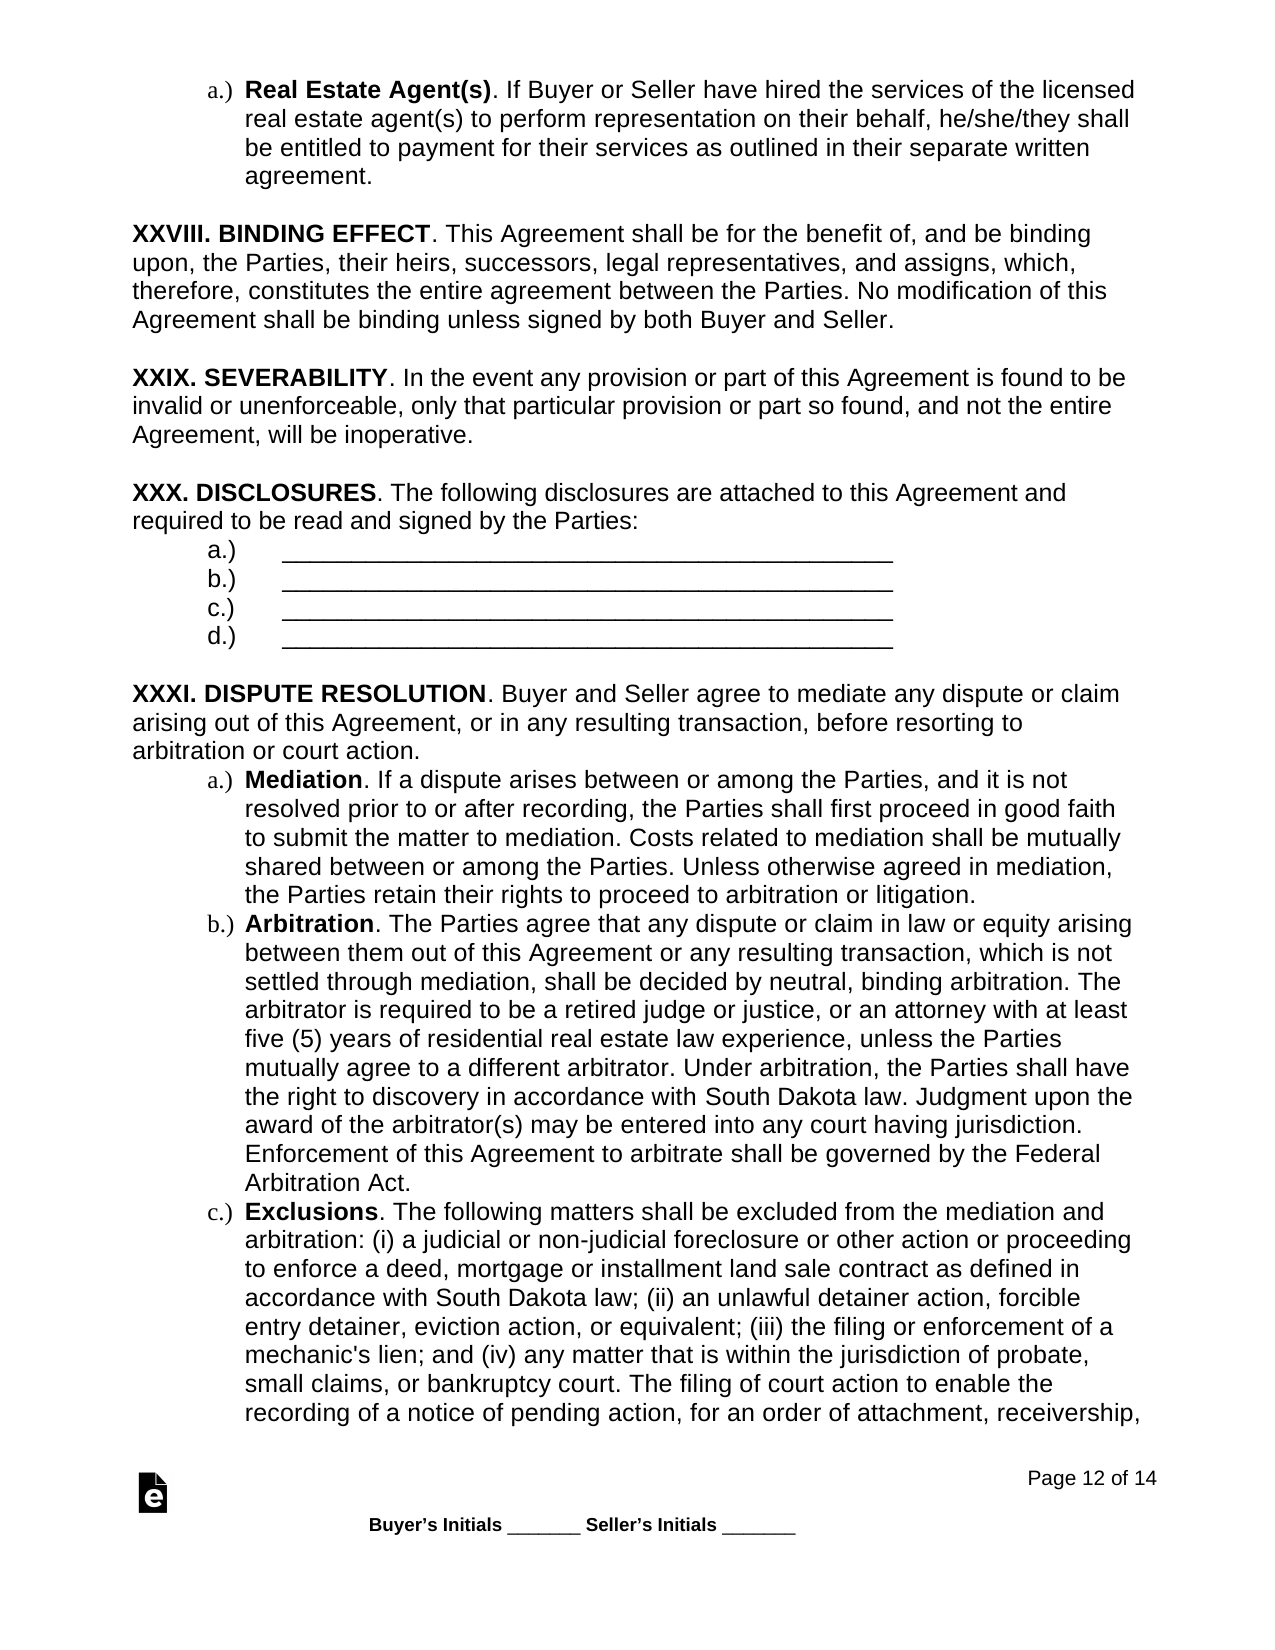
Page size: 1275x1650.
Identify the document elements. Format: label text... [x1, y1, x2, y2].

text XXX. DISCLOSURES. The following disclosures are attached to this Agreement and required to be read and signed by the Parties: [132, 478, 1143, 535]
list Mediation. If a dispute arises between or among the Parties, and it is not resolved prior to or after recording, the Parties shall first proceed in good faith to submit the matter to mediation. Costs related to mediation shall be mutually shared between or among the Parties. Unless otherwise agreed in mediation, the Parties retain their rights to proceed to arbitration or litigation. [207, 765, 1143, 909]
text c.) ____________________________________________ [207, 593, 1143, 621]
text XXIX. SEVERABILITY. In the event any provision or part of this Agreement is found to be invalid or unenforceable, only that particular provision or part so found, and not the entire Agreement, will be inoperative. [132, 363, 1143, 449]
text XXXI. DISPUTE RESOLUTION. Buyer and Seller agree to mediate any dispute or claim arising out of this Agreement, or in any resulting transaction, before resorting to arbitration or court action. [132, 679, 1143, 765]
text d.) ____________________________________________ [207, 621, 1143, 650]
text b.) ____________________________________________ [207, 564, 1143, 593]
text XXVIII. BINDING EFFECT. This Agreement shall be for the benefit of, and be binding upon, the Parties, their heirs, successors, legal representatives, and assigns, which, therefore, constitutes the entire agreement between the Parties. No modification of this Agreement shall be binding unless signed by both Buyer and Seller. [132, 219, 1143, 334]
text a.) ____________________________________________ [207, 535, 1143, 564]
list Exclusions. The following matters shall be excluded from the mediation and arbitration: (i) a judicial or non-judicial foreclosure or other action or proceeding to enforce a deed, mortgage or installment land sale contract as defined in accordance with South Dakota law; (ii) an unlawful detainer action, forcible entry detainer, eviction action, or equivalent; (iii) the filing or enforcement of a mechanic's lien; and (iv) any matter that is within the jurisdiction of probate, small claims, or bankruptcy court. The filing of court action to enable the recording of a notice of pending action, for an order of attachment, receivership, [207, 1197, 1143, 1427]
list Arbitration. The Parties agree that any dispute or claim in law or equity arising between them out of this Agreement or any resulting transaction, which is not settled through mediation, shall be decided by neutral, binding arbitration. The arbitrator is required to be a retired judge or justice, or an attorney with at least five (5) years of residential real estate law experience, unless the Parties mutually agree to a different arbitrator. Under arbitration, the Parties shall have the right to discovery in accordance with South Dakota law. Judgment upon the award of the arbitrator(s) may be entered into any court having jurisdiction. Enforcement of this Agreement to arbitrate shall be governed by the Federal Arbitration Act. [207, 909, 1143, 1197]
list Real Estate Agent(s). If Buyer or Seller have hired the services of the licensed real estate agent(s) to perform representation on their behalf, he/she/they shall be entitled to payment for their services as outlined in their separate written agreement. [207, 75, 1143, 190]
